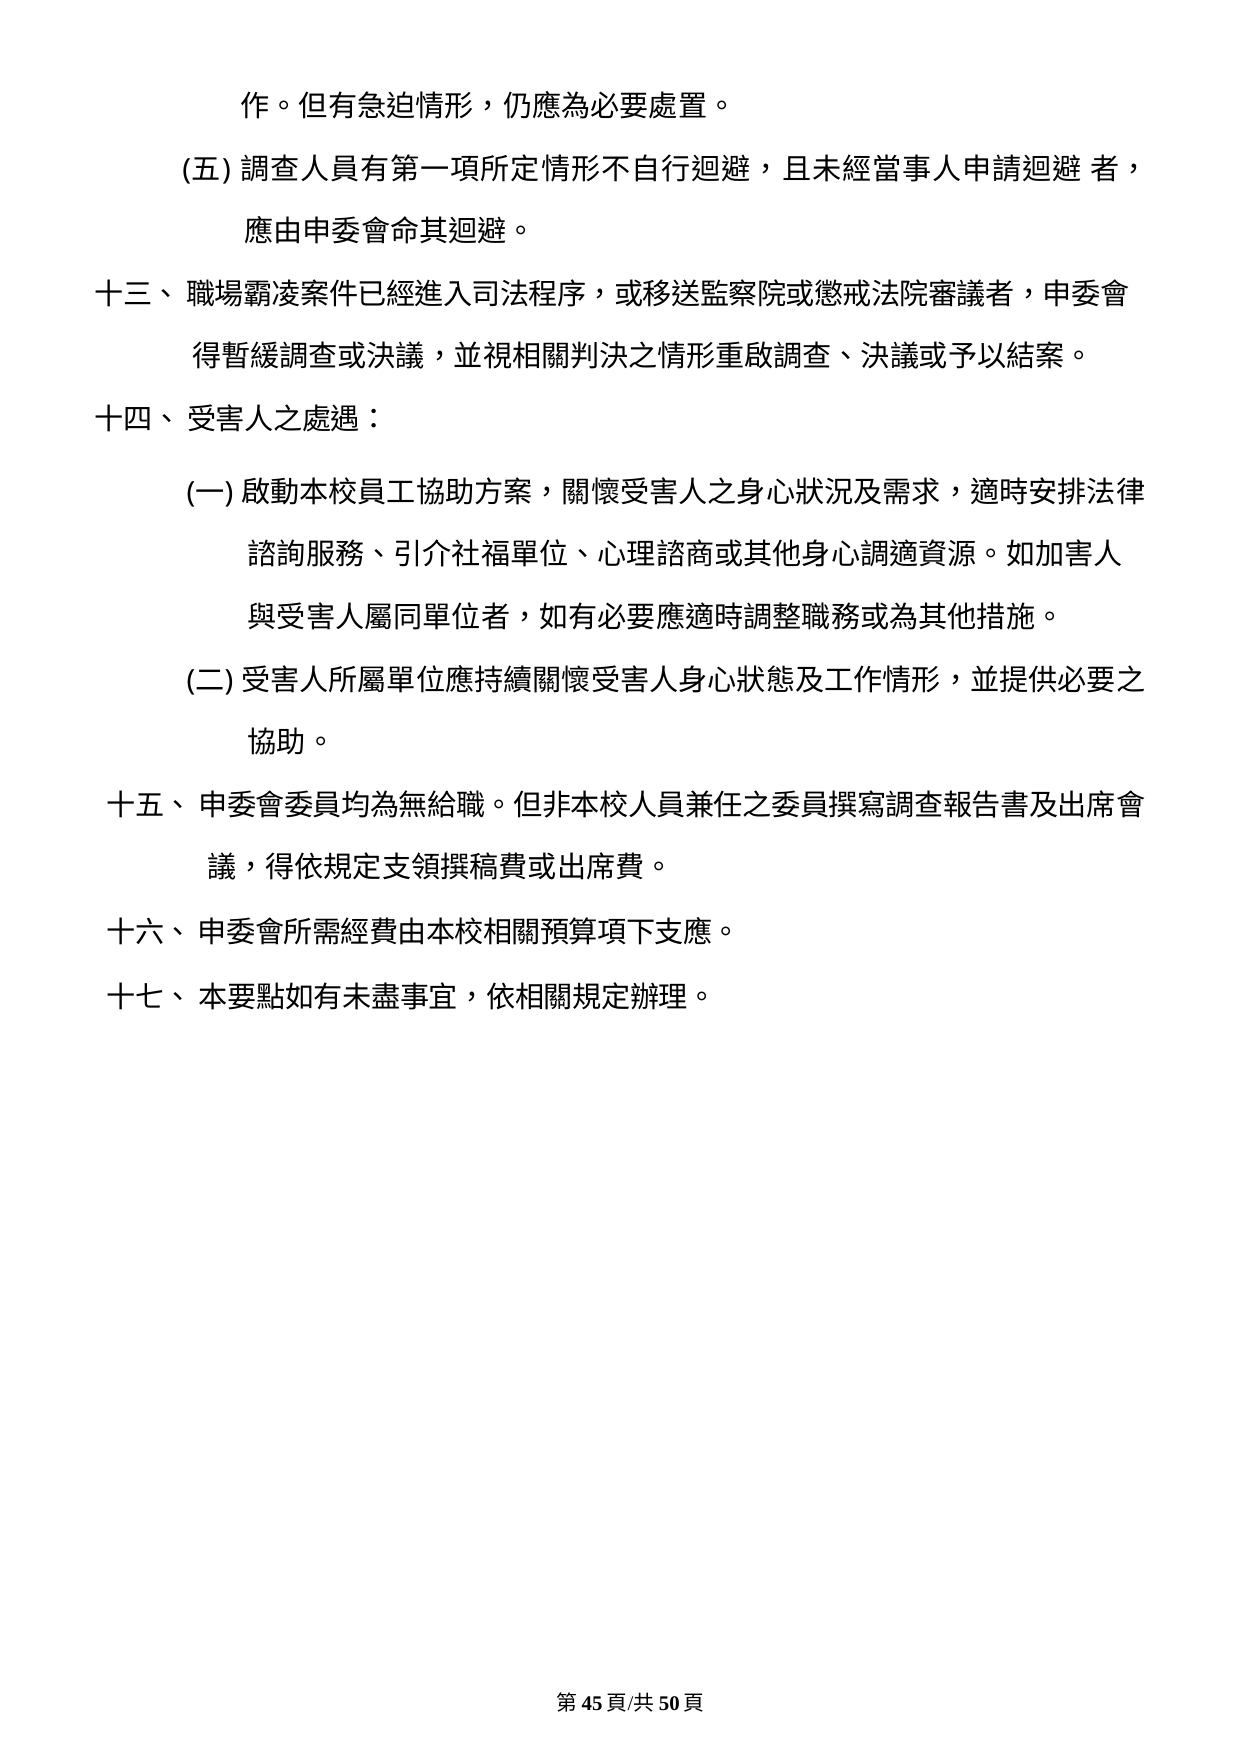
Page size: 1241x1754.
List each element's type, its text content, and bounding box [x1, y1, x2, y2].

text 十七、 本要點如有未盡事宜，依相關規定辦理。 [106, 953, 945, 1015]
text 十五、 申委會委員均為無給職。但非本校人員兼任之委員撰寫調查報告書及出席會議，得依規定支領撰稿費或出席費。 [106, 761, 1148, 886]
text (二) 受害人所屬單位應持續關懷受害人身心狀態及工作情形，並提供必要之協助。 [186, 636, 1149, 761]
text 十六、 申委會所需經費由本校相關預算項下支應。 [106, 888, 945, 950]
text 作。但有急迫情形，仍應為必要處置。 [182, 62, 1149, 125]
text (一) 啟動本校員工協助方案，關懷受害人之身心狀況及需求，適時安排法律諮詢服務、引介社福單位、心理諮商或其他身心調適資源。如加害人與受害人屬同單位者，如有必要應適時調整職務或為其他措施。 [186, 448, 1149, 635]
text (五) 調查人員有第一項所定情形不自行迴避，且未經當事人申請迴避 者，應由申委會命其迴避。 [182, 125, 1148, 250]
text 十四、 受害人之處遇： [94, 375, 1166, 437]
text 十三、 職場霸凌案件已經進入司法程序，或移送監察院或懲戒法院審議者，申委會得暫緩調查或決議，並視相關判決之情形重啟調查、決議或予以結案。 [94, 250, 1149, 375]
